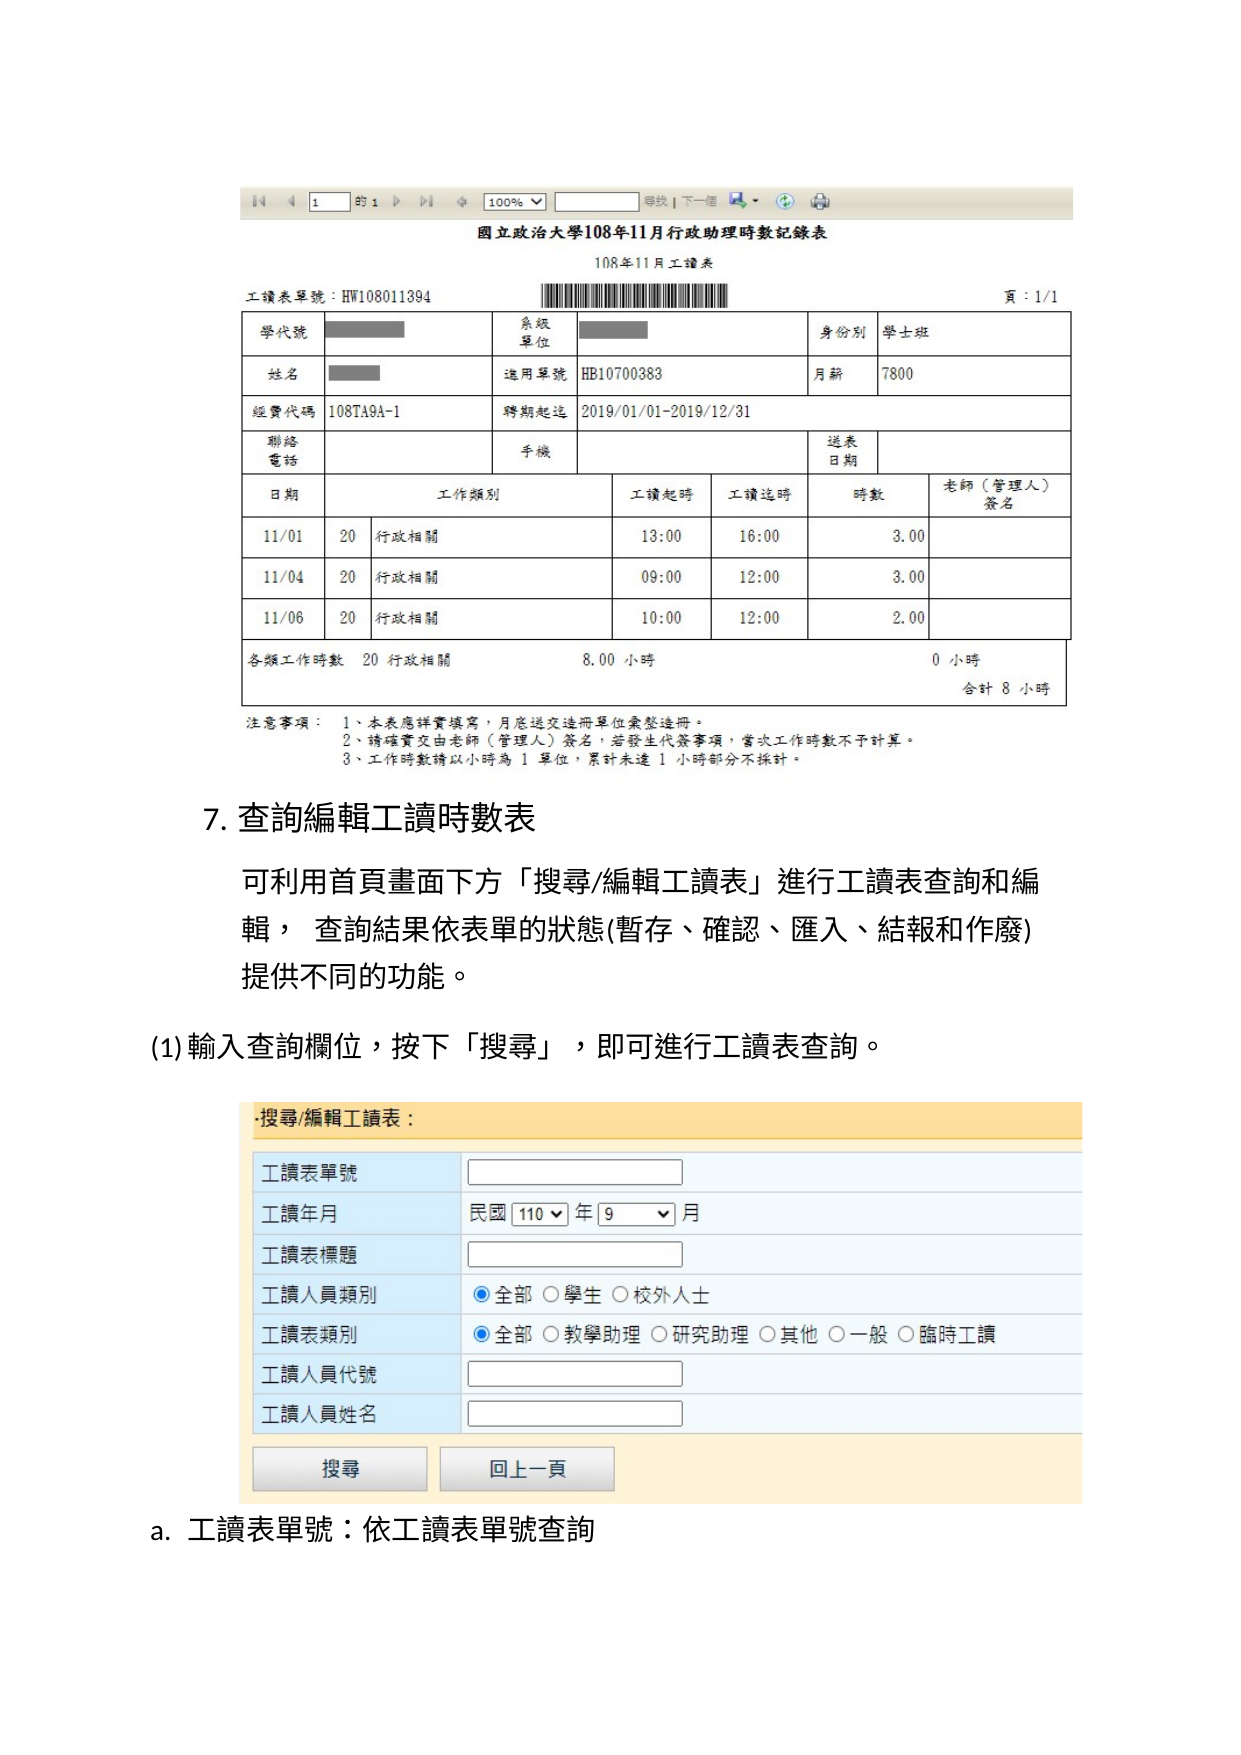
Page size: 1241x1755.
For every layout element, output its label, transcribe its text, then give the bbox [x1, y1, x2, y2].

list 工讀表單號：依工讀表單號查詢 [150, 1507, 1058, 1549]
text 可利用首頁畫面下方「搜尋/編輯工讀表」進行工讀表查詢和編輯， 查詢結果依表單的狀態(暫存、確認、匯入、結報和作廢)提供不同的功能。 [241, 859, 1058, 996]
text 7. 查詢編輯工讀時數表 [202, 791, 1144, 839]
list 輸入查詢欄位，按下「搜尋」，即可進行工讀表查詢。 [150, 1023, 1058, 1066]
